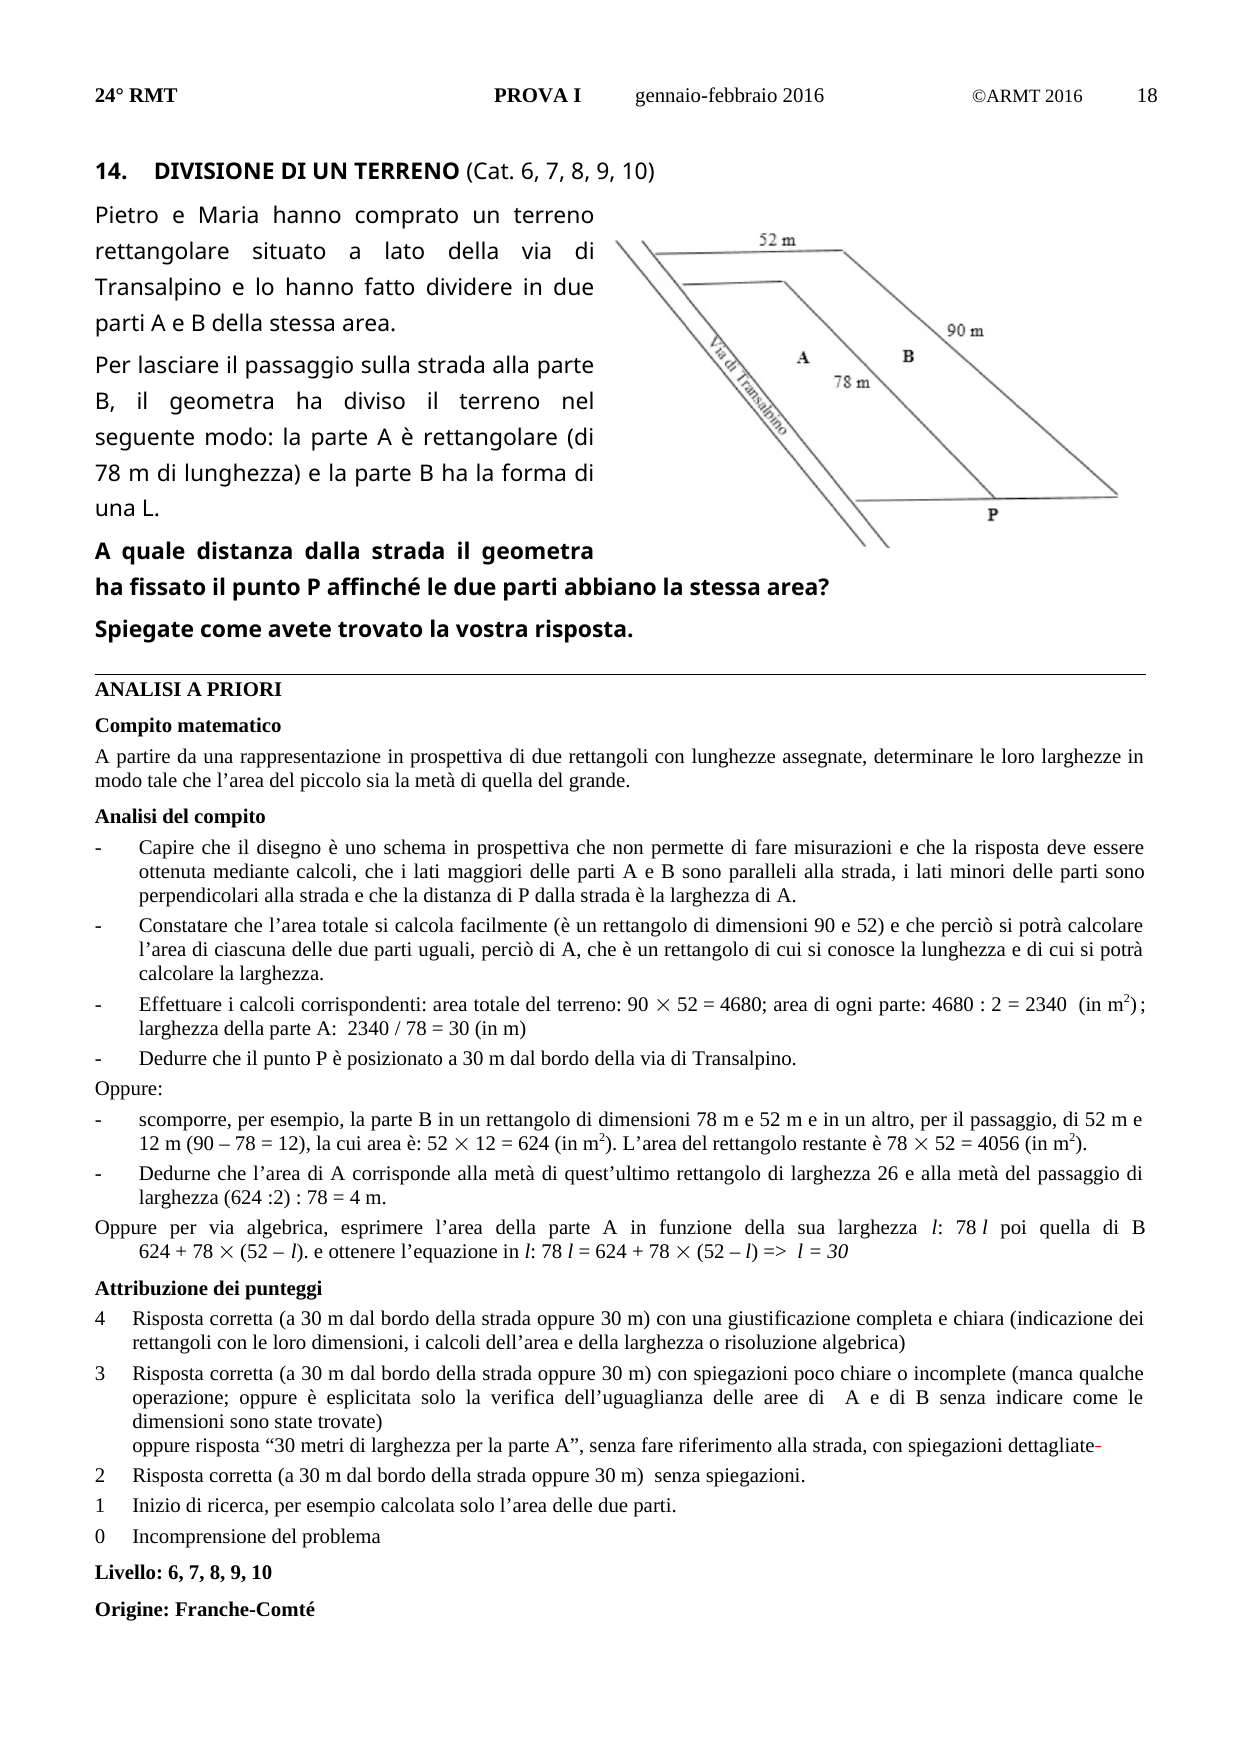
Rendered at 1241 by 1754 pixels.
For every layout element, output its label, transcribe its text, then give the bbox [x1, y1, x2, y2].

text - Capire che il disegno è uno schema in prospettiva che non permette di fare misurazioni e che la risposta deve essere ottenuta mediante calcoli, che i lati maggiori delle parti A e B sono paralleli alla strada, i lati minori delle parti sono perpendicolari alla strada e che la distanza di P dalla strada è la larghezza di A. [94, 834, 1146, 907]
text - scomporre, per esempio, la parte B in un rettangolo di dimensioni 78 m e 52 m e in un altro, per il passaggio, di 52 m e 12 m (90 – 78 = 12), la cui area è: 52  12 = 624 (in m2). L’area del rettangolo restante è 78  52 = 4056 (in m2). [94, 1106, 1146, 1154]
picture [638, 223, 1124, 548]
text analisi a priori [94, 675, 1146, 701]
text 1 Inizio di ricerca, per esempio calcolata solo l’area delle due parti. [94, 1493, 1146, 1517]
text Oppure per via algebrica, esprimere l’area della parte A in funzione della sua larghezza l: 78 l poi quella di B 624 + 78  (52 – l). e ottenere l’equazione in l: 78 l = 624 + 78  (52 – l) => l = 30 [94, 1215, 1146, 1263]
text Oppure: [94, 1076, 1146, 1100]
text - Effettuare i calcoli corrispondenti: area totale del terreno: 90  52 = 4680; area di ogni parte: 4680 : 2 = 2340 (in m2) ; larghezza della parte A: 2340 / 78 = 30 (in m) [94, 991, 1146, 1039]
text Livello: 6, 7, 8, 9, 10 [94, 1560, 1146, 1584]
text Spiegate come avete trovato la vostra risposta. [94, 613, 1146, 644]
text Pietro e Maria hanno comprato un terreno rettangolare situato a lato della via di Transalpino e lo hanno fatto dividere in due parti A e B della stessa area. [94, 199, 1146, 338]
text Per lasciare il passaggio sulla strada alla parte B, il geometra ha diviso il terreno nel seguente modo: la parte A è rettangolare (di 78 m di lunghezza) e la parte B ha la forma di una L. [94, 349, 638, 488]
text Origine: Franche-Comté [94, 1597, 1146, 1621]
text Attribuzione dei punteggi [94, 1276, 1146, 1300]
text - Dedurne che l’area di A corrisponde alla metà di quest’ultimo rettangolo di larghezza 26 e alla metà del passaggio di larghezza (624 :2) : 78 = 4 m. [94, 1161, 1146, 1209]
text 4 Risposta corretta (a 30 m dal bordo della strada oppure 30 m) con una giustificazione completa e chiara (indicazione dei rettangoli con le loro dimensioni, i calcoli dell’area e della larghezza o risoluzione algebrica) [94, 1306, 1146, 1354]
text - Constatare che l’area totale si calcola facilmente (è un rettangolo di dimensioni 90 e 52) e che perciò si potrà calcolare l’area di ciascuna delle due parti uguali, perciò di A, che è un rettangolo di cui si conosce la lunghezza e di cui si potrà calcolare la larghezza. [94, 913, 1146, 985]
text - Dedurre che il punto P è posizionato a 30 m dal bordo della via di Transalpino. [94, 1046, 1146, 1070]
text oppure risposta “30 metri di larghezza per la parte A”, senza fare riferimento alla strada, con spiegazioni dettagliate [94, 1433, 1146, 1457]
text 14. DIVISIONE DI UN TERRENO (Cat. 6, 7, 8, 9, 10) [94, 155, 1146, 186]
text A partire da una rappresentazione in prospettiva di due rettangoli con lunghezze assegnate, determinare le loro larghezze in modo tale che l’area del piccolo sia la metà di quella del grande. [94, 744, 1146, 792]
text 0 Incomprensione del problema [94, 1524, 1146, 1548]
text A quale distanza dalla strada il geometra ha fissato il punto P affinché le due parti abbiano la stessa area? [94, 499, 1146, 602]
text 2 Risposta corretta (a 30 m dal bordo della strada oppure 30 m) senza spiegazioni. [94, 1463, 1146, 1487]
text Compito matematico [94, 713, 1146, 737]
text 3 Risposta corretta (a 30 m dal bordo della strada oppure 30 m) con spiegazioni poco chiare o incomplete (manca qualche operazione; oppure è esplicitata solo la verifica dell’uguaglianza delle aree di A e di B senza indicare come le dimensioni sono state trovate) [94, 1361, 1146, 1433]
text Analisi del compito [94, 804, 1146, 828]
